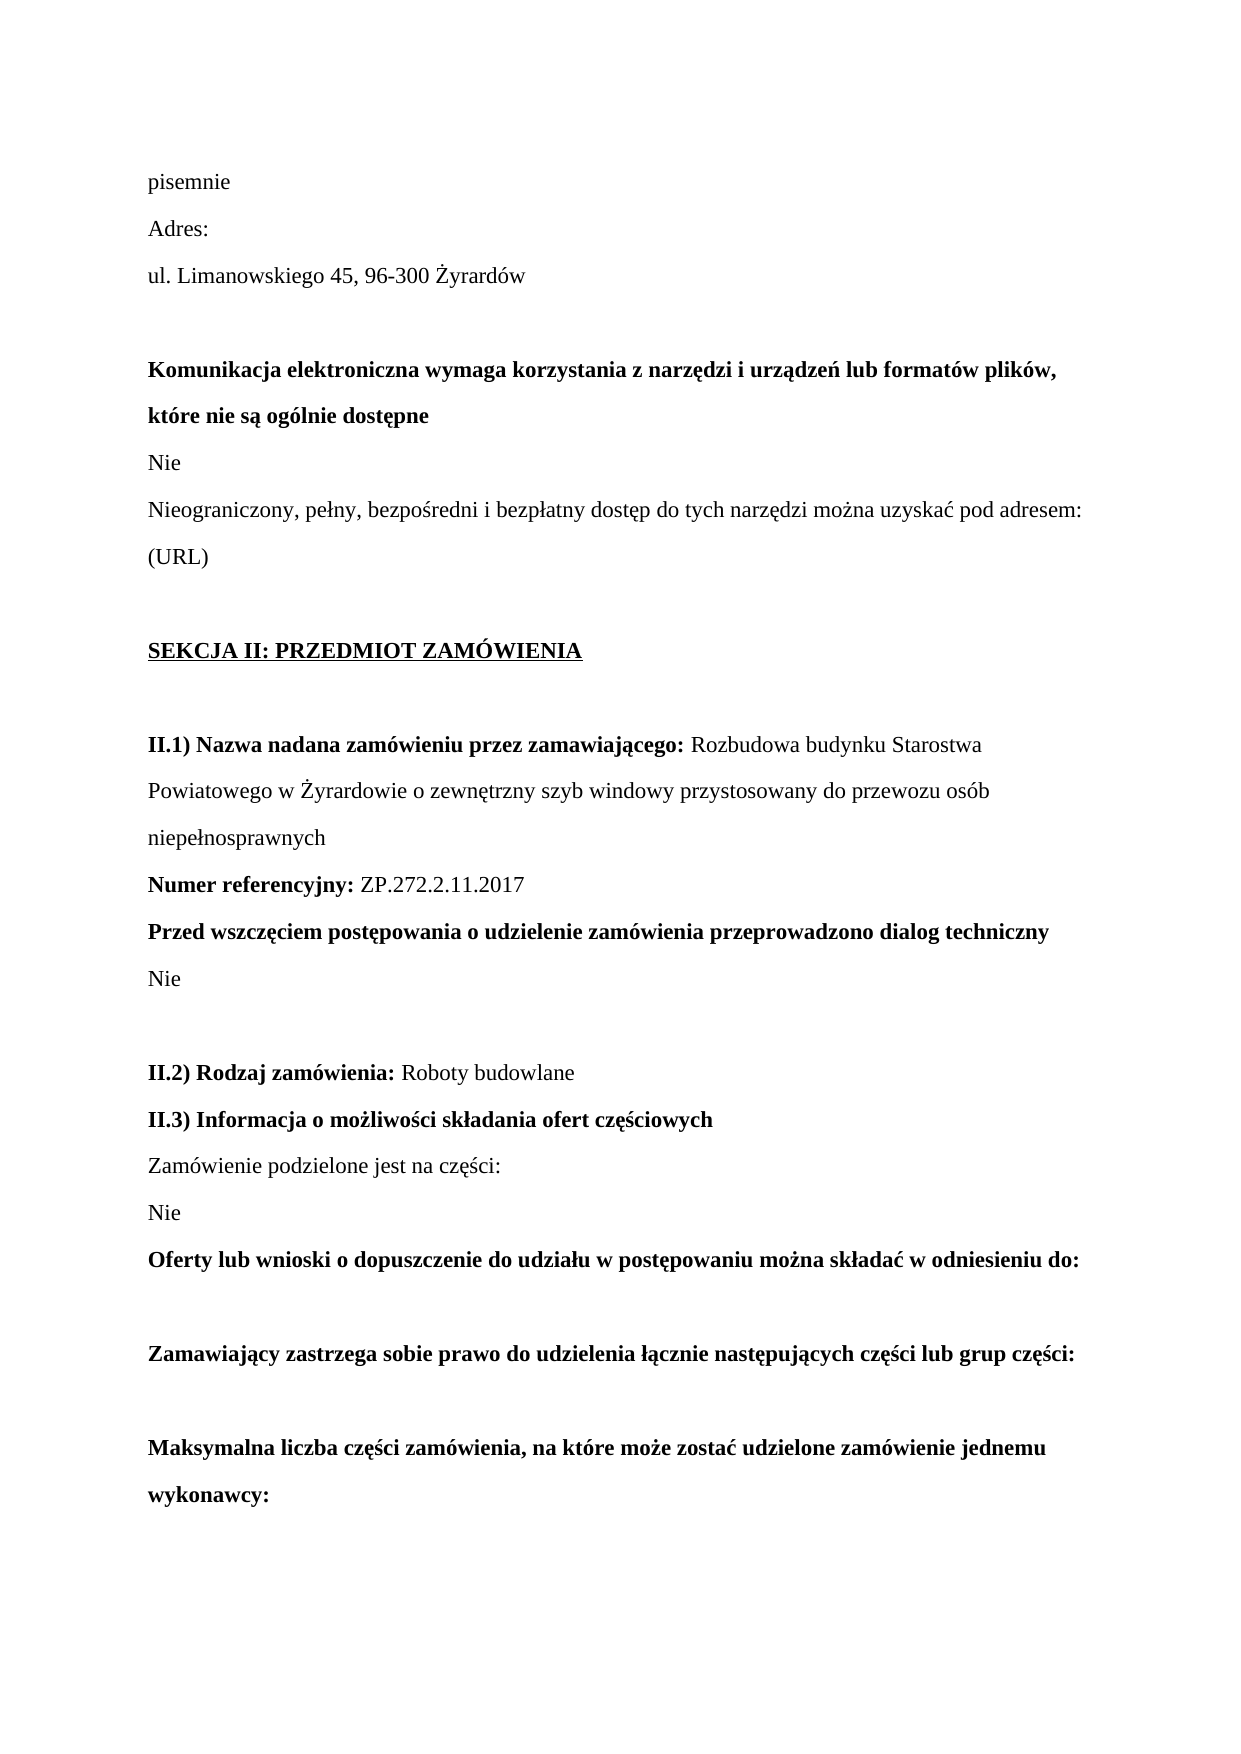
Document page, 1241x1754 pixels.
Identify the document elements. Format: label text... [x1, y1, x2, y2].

text Zamawiający zastrzega sobie prawo do udzielenia łącznie następujących części lub grup części: Maksymalna liczba części zamówienia, na które może zostać udzielone zamówienie jednemu wykonawcy: [148, 1319, 1093, 1601]
text SEKCJA II: PRZEDMIOT ZAMÓWIENIA [148, 616, 1093, 663]
text Nie Nieograniczony, pełny, bezpośredni i bezpłatny dostęp do tych narzędzi można uzyskać pod adresem: (URL) [148, 429, 1093, 616]
text II.2) Rodzaj zamówienia: Roboty budowlane II.3) Informacja o możliwości składania ofert częściowych Zamówienie podzielone jest na części: [148, 991, 1093, 1179]
text Nie [148, 944, 1093, 991]
text pisemnie Adres: ul. Limanowskiego 45, 96-300 Żyrardów [148, 148, 1093, 288]
text II.1) Nazwa nadana zamówieniu przez zamawiającego: Rozbudowa budynku Starostwa Powiatowego w Żyrardowie o zewnętrzny szyb windowy przystosowany do przewozu osób niepełnosprawnych Numer referencyjny: ZP.272.2.11.2017 Przed wszczęciem postępowania o udzielenie zamówienia przeprowadzono dialog techniczny [148, 663, 1093, 944]
text Komunikacja elektroniczna wymaga korzystania z narzędzi i urządzeń lub formatów plików, które nie są ogólnie dostępne [148, 288, 1093, 429]
text Nie Oferty lub wnioski o dopuszczenie do udziału w postępowaniu można składać w odniesieniu do: [148, 1179, 1093, 1319]
